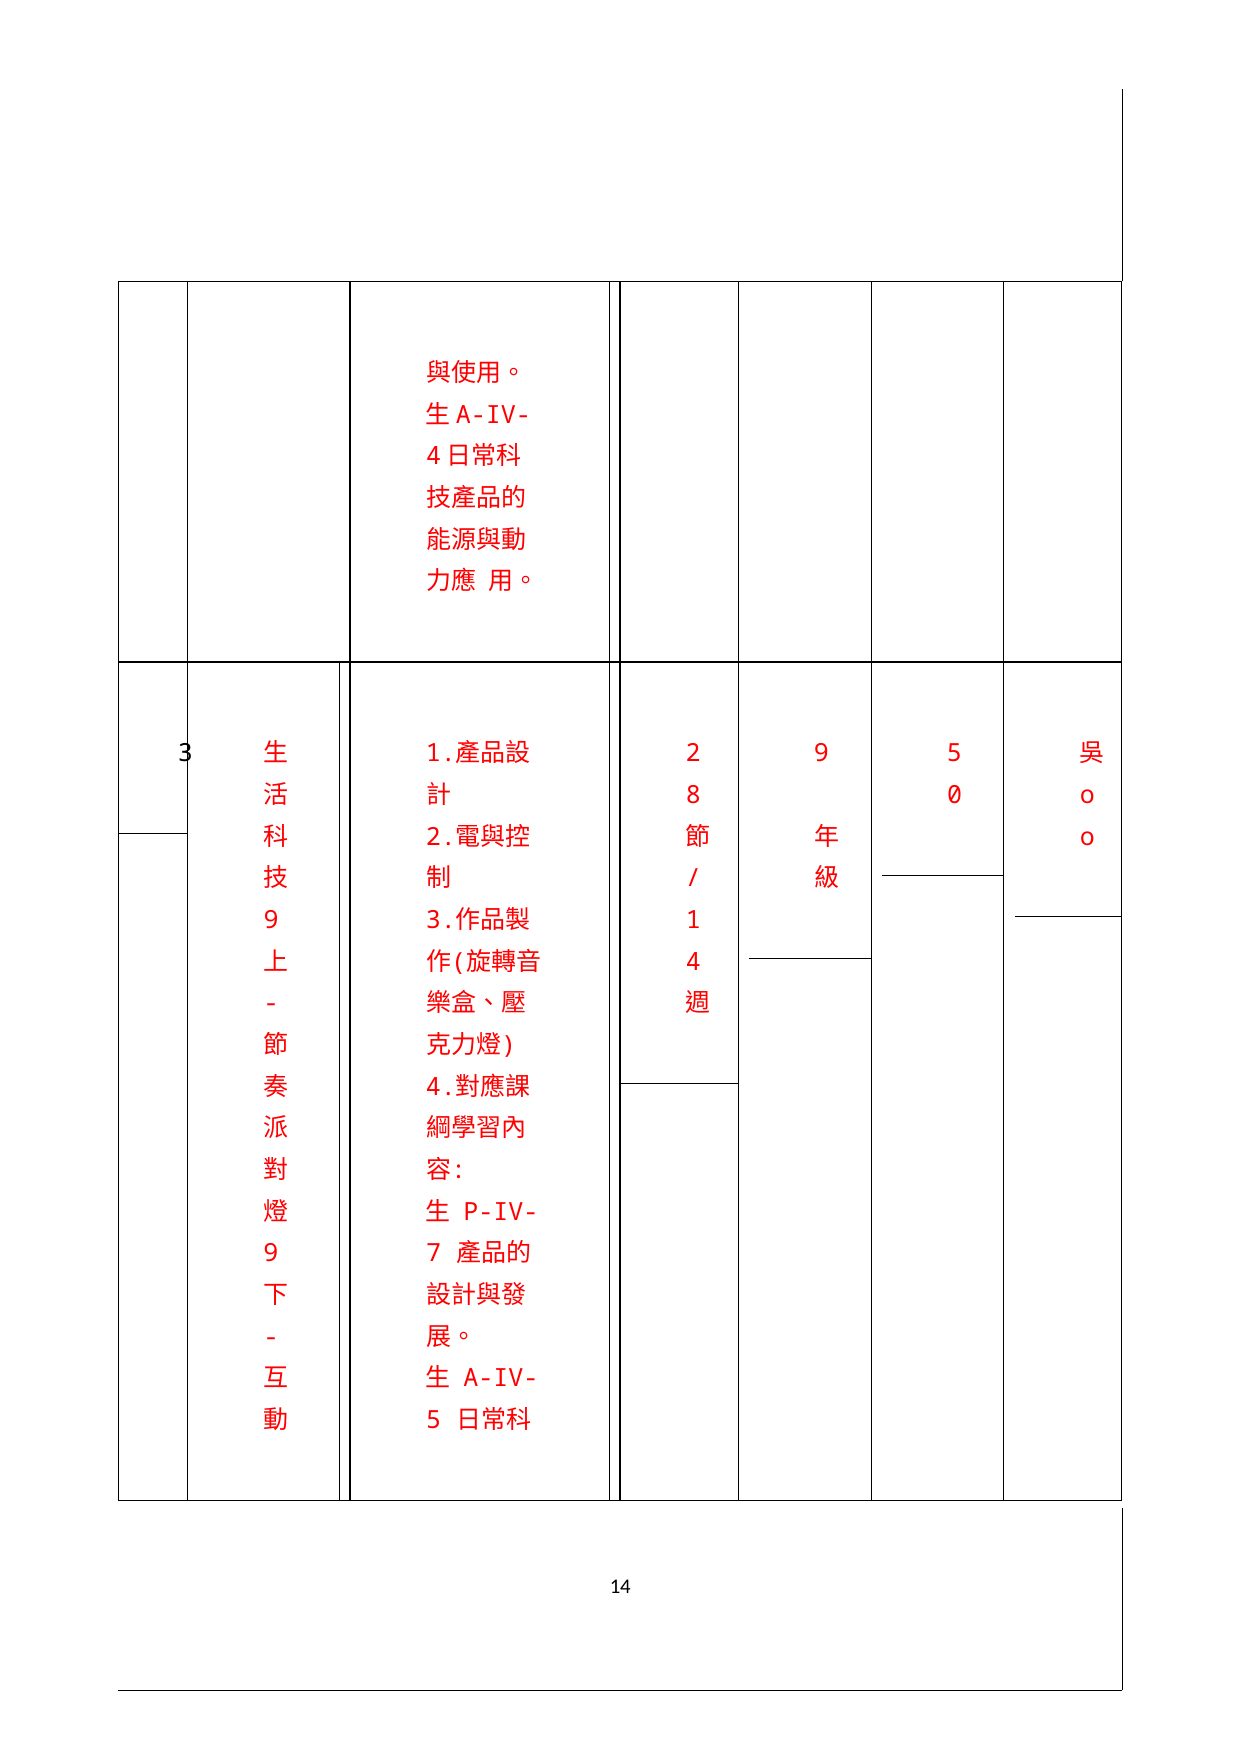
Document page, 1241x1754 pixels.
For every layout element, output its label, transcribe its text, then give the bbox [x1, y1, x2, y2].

table_cell 吳oo [1004, 663, 1121, 1500]
table_cell [1004, 282, 1121, 661]
table_cell 生活科技8 上-動力越野 車 8下-舞動 光影 [188, 282, 349, 661]
table_cell [610, 663, 619, 1500]
table_cell [739, 282, 871, 661]
table_cell 生活科技9 上-節奏派對 燈 9下-互動 幻彩燈 [340, 663, 349, 1500]
table_cell 9 年級 [739, 663, 871, 1500]
table_cell 生活科技9 上-節奏派對 燈 9下-互動 幻彩燈 [188, 663, 339, 1500]
table_cell [621, 1084, 738, 1500]
table_cell 與使用。 生A-IV-4日常科技產品的能源與動力應 用。 [351, 282, 609, 661]
table_cell 3 [119, 663, 187, 833]
table_cell [621, 282, 738, 661]
table_cell 2 [119, 282, 187, 661]
table_cell [610, 282, 619, 661]
table_cell 3 [119, 834, 187, 1500]
table_cell [872, 282, 1003, 661]
table_cell 28節/14週 [621, 663, 738, 1083]
table_cell 50 [872, 663, 1003, 1500]
table_cell 1.產品設計 2.電與控制 3.作品製作(旋轉音樂盒、壓克力燈) 4.對應課綱學習內容: 生 P-IV-7 產品的設計與發展。 生 A-IV-5 日常科 [351, 663, 609, 1500]
